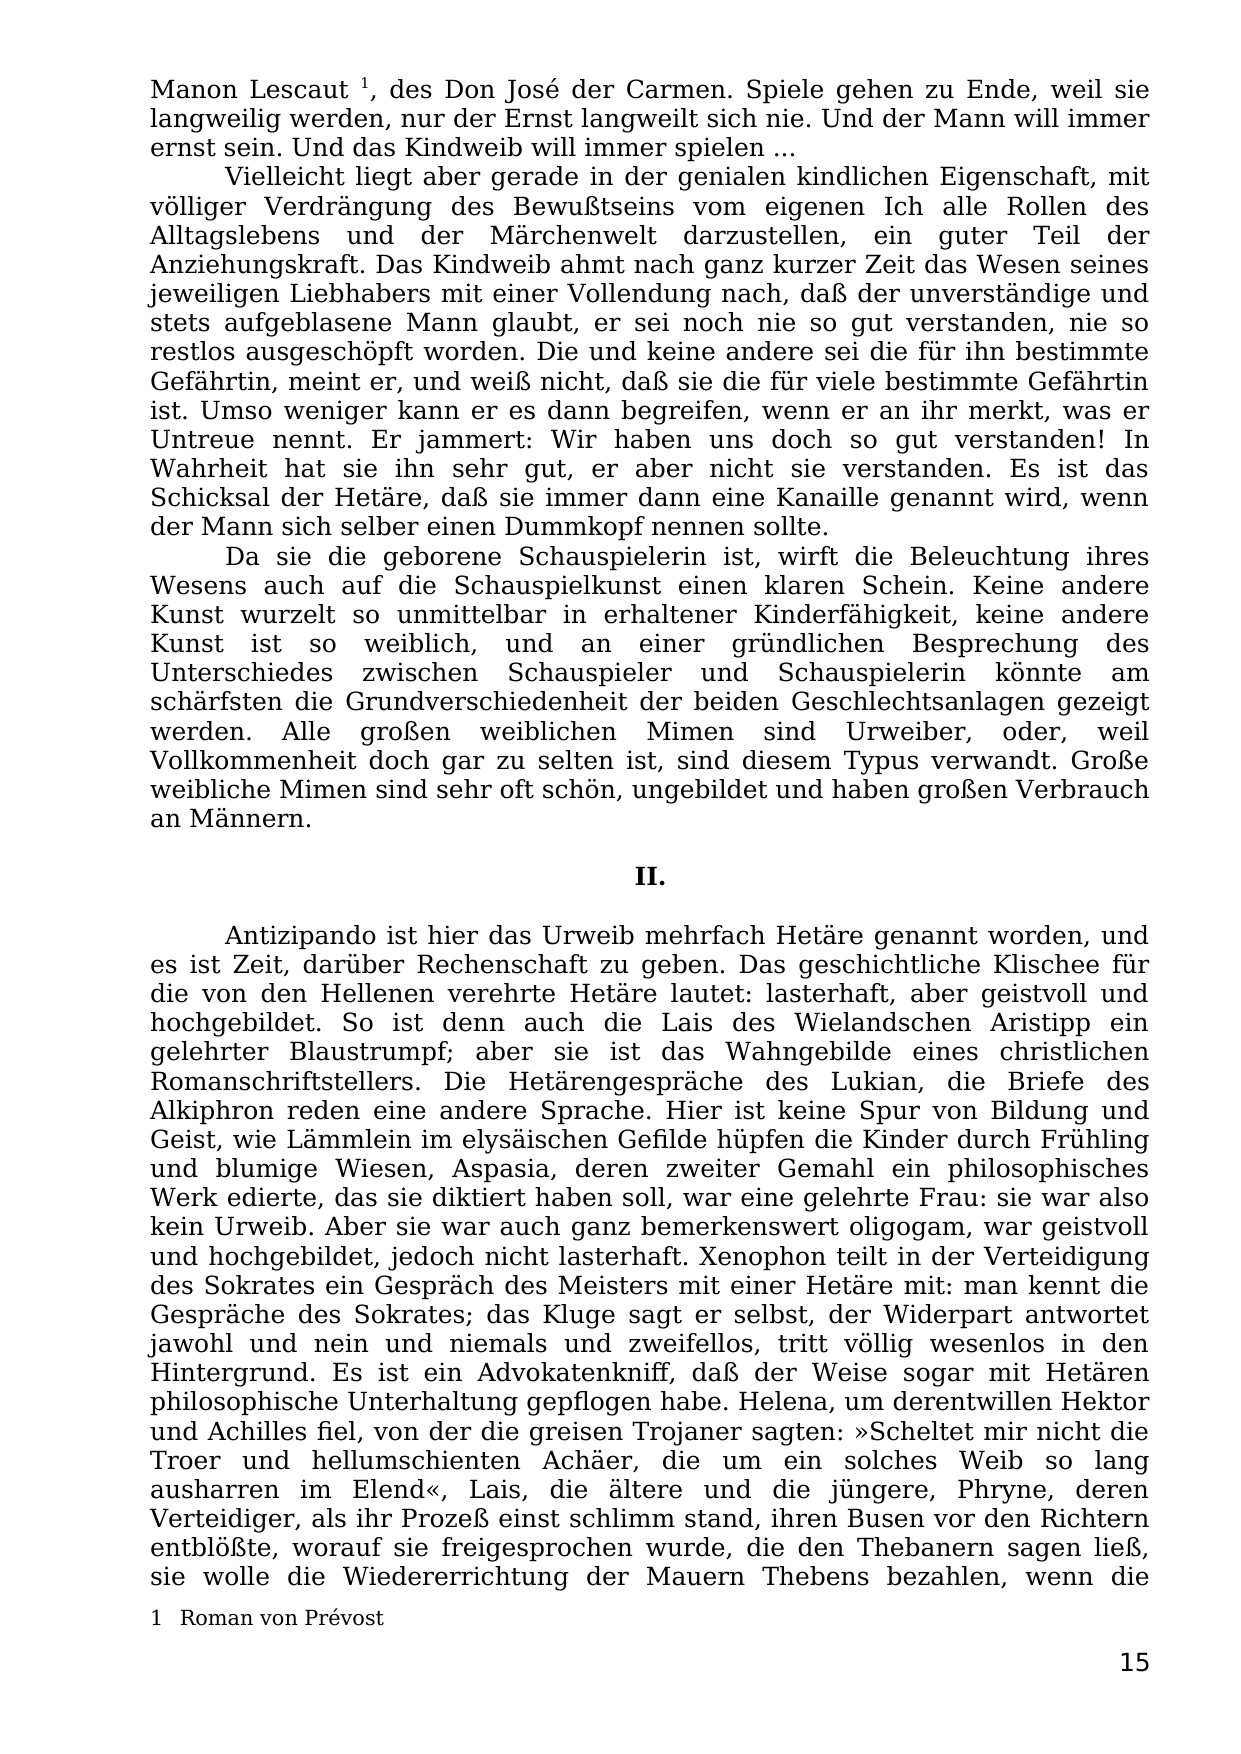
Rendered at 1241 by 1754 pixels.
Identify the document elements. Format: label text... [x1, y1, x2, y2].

text Manon Lescaut , des Don José der Carmen. Spiele gehen zu Ende, weil sie langweilig werden, nur der Ernst langweilt sich nie. Und der Mann will immer ernst sein. Und das Kindweib will immer spielen ... [150, 75, 1151, 162]
text Vielleicht liegt aber gerade in der genialen kindlichen Eigenschaft, mit völliger Verdrängung des Bewußtseins vom eigenen Ich alle Rollen des Alltagslebens und der Märchenwelt darzustellen, ein guter Teil der Anziehungskraft. Das Kindweib ahmt nach ganz kurzer Zeit das Wesen seines jeweiligen Liebhabers mit einer Vollendung nach, daß der unverständige und stets aufgeblasene Mann glaubt, er sei noch nie so gut verstanden, nie so restlos ausgeschöpft worden. Die und keine andere sei die für ihn bestimmte Gefährtin, meint er, und weiß nicht, daß sie die für viele bestimmte Gefährtin ist. Umso weniger kann er es dann begreifen, wenn er an ihr merkt, was er Untreue nennt. Er jammert: Wir haben uns doch so gut verstanden! In Wahrheit hat sie ihn sehr gut, er aber nicht sie verstanden. Es ist das Schicksal der Hetäre, daß sie immer dann eine Kanaille genannt wird, wenn der Mann sich selber einen Dummkopf nennen sollte. [150, 162, 1151, 542]
text Da sie die geborene Schauspielerin ist, wirft die Beleuchtung ihres Wesens auch auf die Schauspielkunst einen klaren Schein. Keine andere Kunst wurzelt so unmittelbar in erhaltener Kinderfähigkeit, keine andere Kunst ist so weiblich, und an einer gründlichen Besprechung des Unterschiedes zwischen Schauspieler und Schauspielerin könnte am schärfsten die Grundverschiedenheit der beiden Geschlechtsanlagen gezeigt werden. Alle großen weiblichen Mimen sind Urweiber, oder, weil Vollkommenheit doch gar zu selten ist, sind diesem Typus verwandt. Große weibliche Mimen sind sehr oft schön, ungebildet und haben großen Verbrauch an Männern. [150, 542, 1151, 833]
text II. [150, 833, 1151, 892]
text Roman von Prévost [150, 1606, 1151, 1631]
text Antizipando ist hier das Urweib mehrfach Hetäre genannt worden, und es ist Zeit, darüber Rechenschaft zu geben. Das geschichtliche Klischee für die von den Hellenen verehrte Hetäre lautet: lasterhaft, aber geistvoll und hochgebildet. So ist denn auch die Lais des Wielandschen Aristipp ein gelehrter Blaustrumpf; aber sie ist das Wahngebilde eines christlichen Romanschriftstellers. Die Hetärengespräche des Lukian, die Briefe des Alkiphron reden eine andere Sprache. Hier ist keine Spur von Bildung und Geist, wie Lämmlein im elysäischen Gefilde hüpfen die Kinder durch Frühling und blumige Wiesen, Aspasia, deren zweiter Gemahl ein philosophisches Werk edierte, das sie diktiert haben soll, war eine gelehrte Frau: sie war also kein Urweib. Aber sie war auch ganz bemerkenswert oligogam, war geistvoll und hochgebildet, jedoch nicht lasterhaft. Xenophon teilt in der Verteidigung des Sokrates ein Gespräch des Meisters mit einer Hetäre mit: man kennt die Gespräche des Sokrates; das Kluge sagt er selbst, der Widerpart antwortet jawohl und nein und niemals und zweifellos, tritt völlig wesenlos in den Hintergrund. Es ist ein Advokatenkniff, daß der Weise sogar mit Hetären philosophische Unterhaltung gepflogen habe. Helena, um derentwillen Hektor und Achilles fiel, von der die greisen Trojaner sagten: »Scheltet mir nicht die Troer und hellumschienten Achäer, die um ein solches Weib so lang ausharren im Elend«, Lais, die ältere und die jüngere, Phryne, deren Verteidiger, als ihr Prozeß einst schlimm stand, ihren Busen vor den Richtern entblößte, worauf sie freigesprochen wurde, die den Thebanern sagen ließ, sie wolle die Wiedererrichtung der Mauern Thebens bezahlen, wenn die [150, 921, 1151, 1592]
